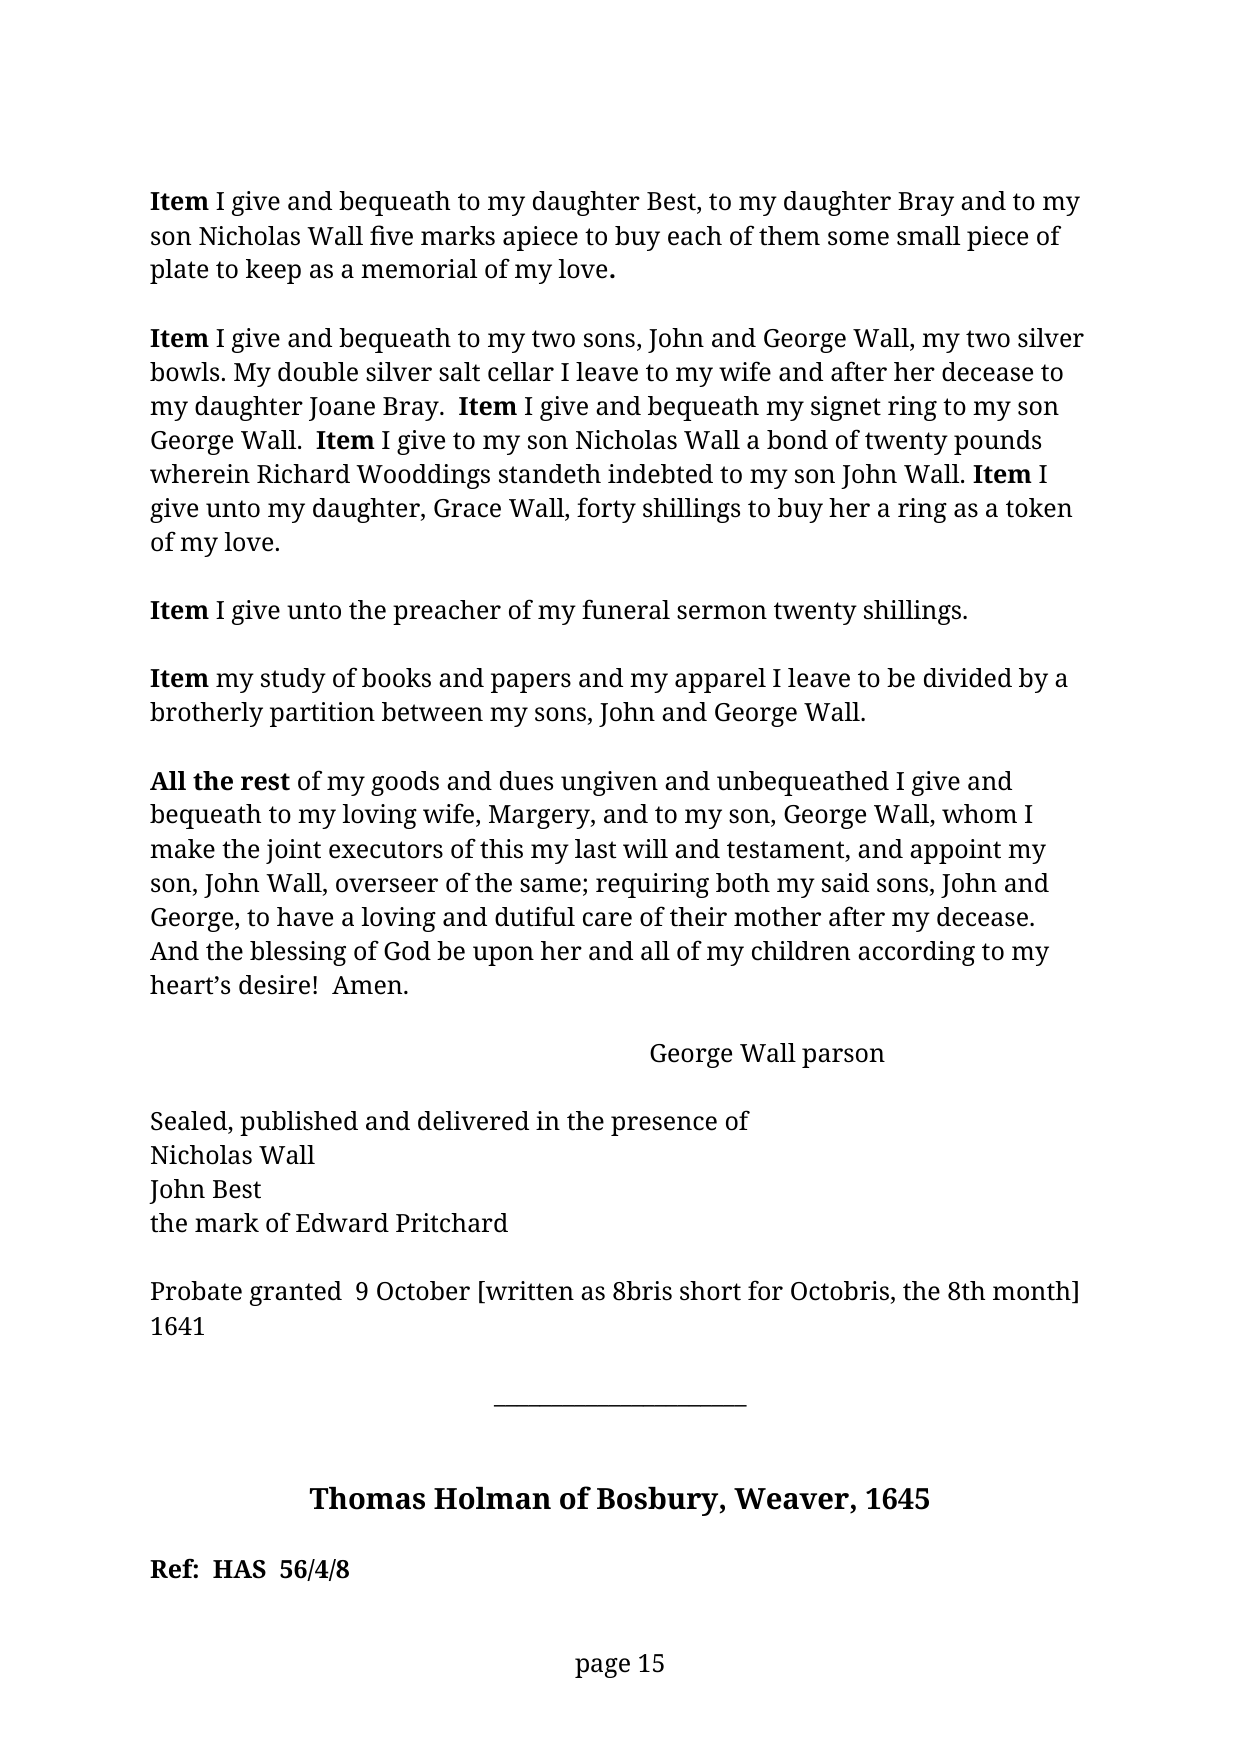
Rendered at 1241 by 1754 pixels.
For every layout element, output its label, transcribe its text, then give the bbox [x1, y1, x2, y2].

text All the rest of my goods and dues ungiven and unbequeathed I give and bequeath to my loving wife, Margery, and to my son, George Wall, whom I make the joint executors of this my last will and testament, and appoint my son, John Wall, overseer of the same; requiring both my said sons, John and George, to have a loving and dutiful care of their mother after my decease. And the blessing of God be upon her and all of my children according to my heart’s desire! Amen. [150, 763, 1090, 1002]
text John Best [150, 1172, 1090, 1206]
text Item my study of books and papers and my apparel I leave to be divided by a brotherly partition between my sons, John and George Wall. [150, 661, 1090, 729]
text Sealed, published and delivered in the presence of [150, 1104, 1090, 1138]
text Item I give unto the preacher of my funeral sermon twenty shillings. [150, 593, 1090, 627]
text Thomas Holman of Bosbury, Weaver, 1645 [150, 1478, 1090, 1518]
text George Wall parson [150, 1036, 1090, 1070]
text Ref: HAS 56/4/8 [150, 1552, 1090, 1586]
text Nicholas Wall [150, 1138, 1090, 1172]
text Probate granted 9 October [written as 8bris short for Octobris, the 8th month] 1641 [150, 1274, 1090, 1342]
text Item I give and bequeath to my daughter Best, to my daughter Bray and to my son Nicholas Wall five marks apiece to buy each of them some small piece of plate to keep as a memorial of my love. [150, 184, 1090, 286]
text ______________________ [150, 1376, 1090, 1410]
text Item I give and bequeath to my two sons, John and George Wall, my two silver bowls. My double silver salt cellar I leave to my wife and after her decease to my daughter Joane Bray. Item I give and bequeath my signet ring to my son George Wall. Item I give to my son Nicholas Wall a bond of twenty pounds wherein Richard Wooddings standeth indebted to my son John Wall. Item I give unto my daughter, Grace Wall, forty shillings to buy her a ring as a token of my love. [150, 320, 1090, 559]
text the mark of Edward Pritchard [150, 1206, 1090, 1240]
